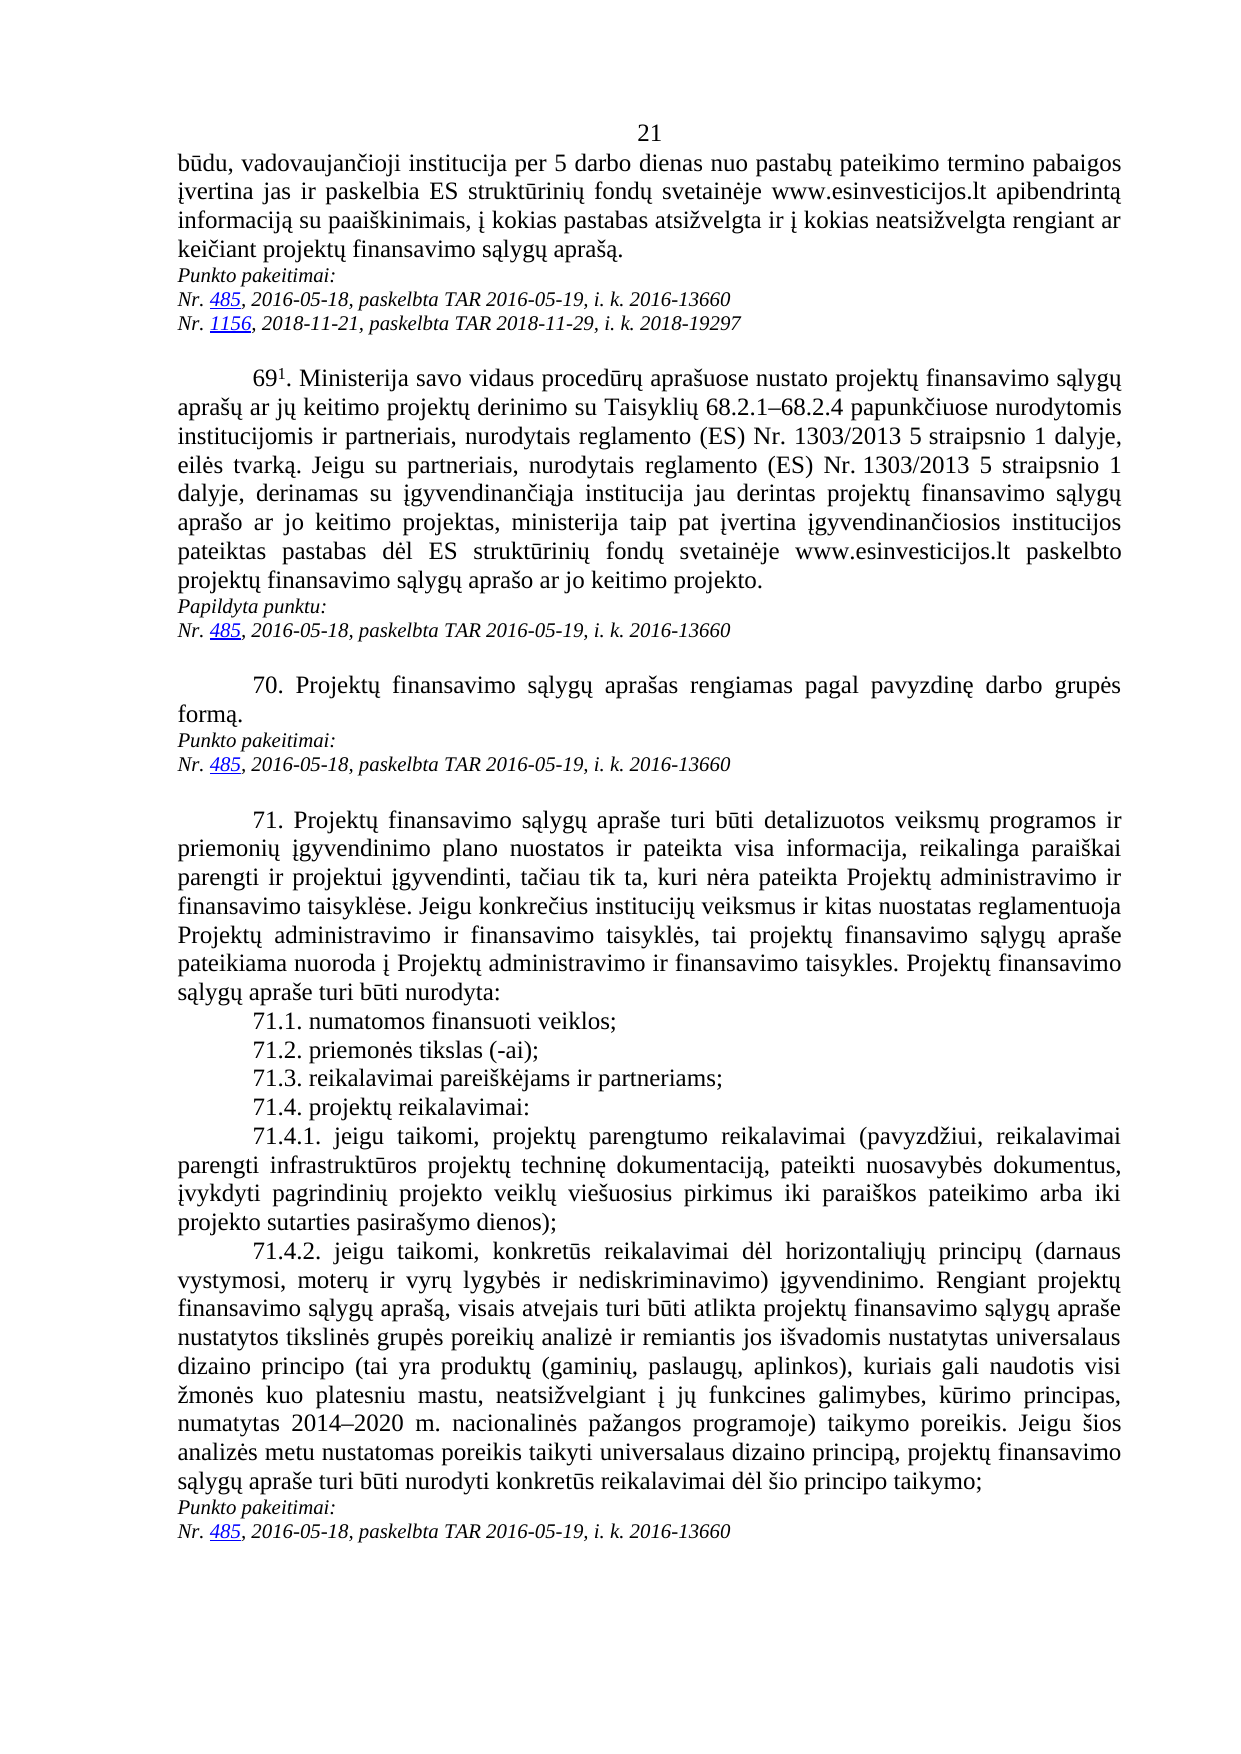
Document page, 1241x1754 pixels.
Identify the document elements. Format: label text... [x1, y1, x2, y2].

text Nr. 1156, 2018-11-21, paskelbta TAR 2018-11-29, i. k. 2018-19297 [177, 311, 1122, 335]
text Papildyta punktu: [177, 593, 1122, 618]
text 71.4.1. jeigu taikomi, projektų parengtumo reikalavimai (pavyzdžiui, reikalavimai parengti infrastruktūros projektų techninę dokumentaciją, pateikti nuosavybės dokumentus, įvykdyti pagrindinių projekto veiklų viešuosius pirkimus iki paraiškos pateikimo arba iki projekto sutarties pasirašymo dienos); [177, 1121, 1122, 1236]
text 691. Ministerija savo vidaus procedūrų aprašuose nustato projektų finansavimo sąlygų aprašų ar jų keitimo projektų derinimo su Taisyklių 68.2.1–68.2.4 papunkčiuose nurodytomis institucijomis ir partneriais, nurodytais reglamento (ES) Nr. 1303/2013 5 straipsnio 1 dalyje, eilės tvarką. Jeigu su partneriais, nurodytais reglamento (ES) Nr. 1303/2013 5 straipsnio 1 dalyje, derinamas su įgyvendinančiąja institucija jau derintas projektų finansavimo sąlygų aprašo ar jo keitimo projektas, ministerija taip pat įvertina įgyvendinančiosios institucijos pateiktas pastabas dėl ES struktūrinių fondų svetainėje www.esinvesticijos.lt paskelbto projektų finansavimo sąlygų aprašo ar jo keitimo projekto. [177, 363, 1122, 593]
text Nr. 485, 2016-05-18, paskelbta TAR 2016-05-19, i. k. 2016-13660 [177, 287, 1122, 311]
text 71.4.2. jeigu taikomi, konkretūs reikalavimai dėl horizontaliųjų principų (darnaus vystymosi, moterų ir vyrų lygybės ir nediskriminavimo) įgyvendinimo. Rengiant projektų finansavimo sąlygų aprašą, visais atvejais turi būti atlikta projektų finansavimo sąlygų apraše nustatytos tikslinės grupės poreikių analizė ir remiantis jos išvadomis nustatytas universalaus dizaino principo (tai yra produktų (gaminių, paslaugų, aplinkos), kuriais gali naudotis visi žmonės kuo platesniu mastu, neatsižvelgiant į jų funkcines galimybes, kūrimo principas, numatytas 2014–2020 m. nacionalinės pažangos programoje) taikymo poreikis. Jeigu šios analizės metu nustatomas poreikis taikyti universalaus dizaino principą, projektų finansavimo sąlygų apraše turi būti nurodyti konkretūs reikalavimai dėl šio principo taikymo; [177, 1236, 1122, 1495]
text Nr. 485, 2016-05-18, paskelbta TAR 2016-05-19, i. k. 2016-13660 [177, 1519, 1122, 1543]
text 70. Projektų finansavimo sąlygų aprašas rengiamas pagal pavyzdinę darbo grupės formą. [177, 670, 1122, 728]
text 71. Projektų finansavimo sąlygų apraše turi būti detalizuotos veiksmų programos ir priemonių įgyvendinimo plano nuostatos ir pateikta visa informacija, reikalinga paraiškai parengti ir projektui įgyvendinti, tačiau tik ta, kuri nėra pateikta Projektų administravimo ir finansavimo taisyklėse. Jeigu konkrečius institucijų veiksmus ir kitas nuostatas reglamentuoja Projektų administravimo ir finansavimo taisyklės, tai projektų finansavimo sąlygų apraše pateikiama nuoroda į Projektų administravimo ir finansavimo taisykles. Projektų finansavimo sąlygų apraše turi būti nurodyta: [177, 805, 1122, 1006]
text Punkto pakeitimai: [177, 1495, 1122, 1519]
text 71.4. projektų reikalavimai: [177, 1092, 1122, 1121]
text 71.2. priemonės tikslas (-ai); [177, 1035, 1122, 1063]
text Punkto pakeitimai: [177, 728, 1122, 752]
text Nr. 485, 2016-05-18, paskelbta TAR 2016-05-19, i. k. 2016-13660 [177, 752, 1122, 776]
text 71.3. reikalavimai pareiškėjams ir partneriams; [177, 1063, 1122, 1092]
text būdu, vadovaujančioji institucija per 5 darbo dienas nuo pastabų pateikimo termino pabaigos įvertina jas ir paskelbia ES struktūrinių fondų svetainėje www.esinvesticijos.lt apibendrintą informaciją su paaiškinimais, į kokias pastabas atsižvelgta ir į kokias neatsižvelgta rengiant ar keičiant projektų finansavimo sąlygų aprašą. [177, 148, 1122, 263]
text Nr. 485, 2016-05-18, paskelbta TAR 2016-05-19, i. k. 2016-13660 [177, 618, 1122, 642]
text Punkto pakeitimai: [177, 263, 1122, 287]
text 71.1. numatomos finansuoti veiklos; [177, 1006, 1122, 1035]
